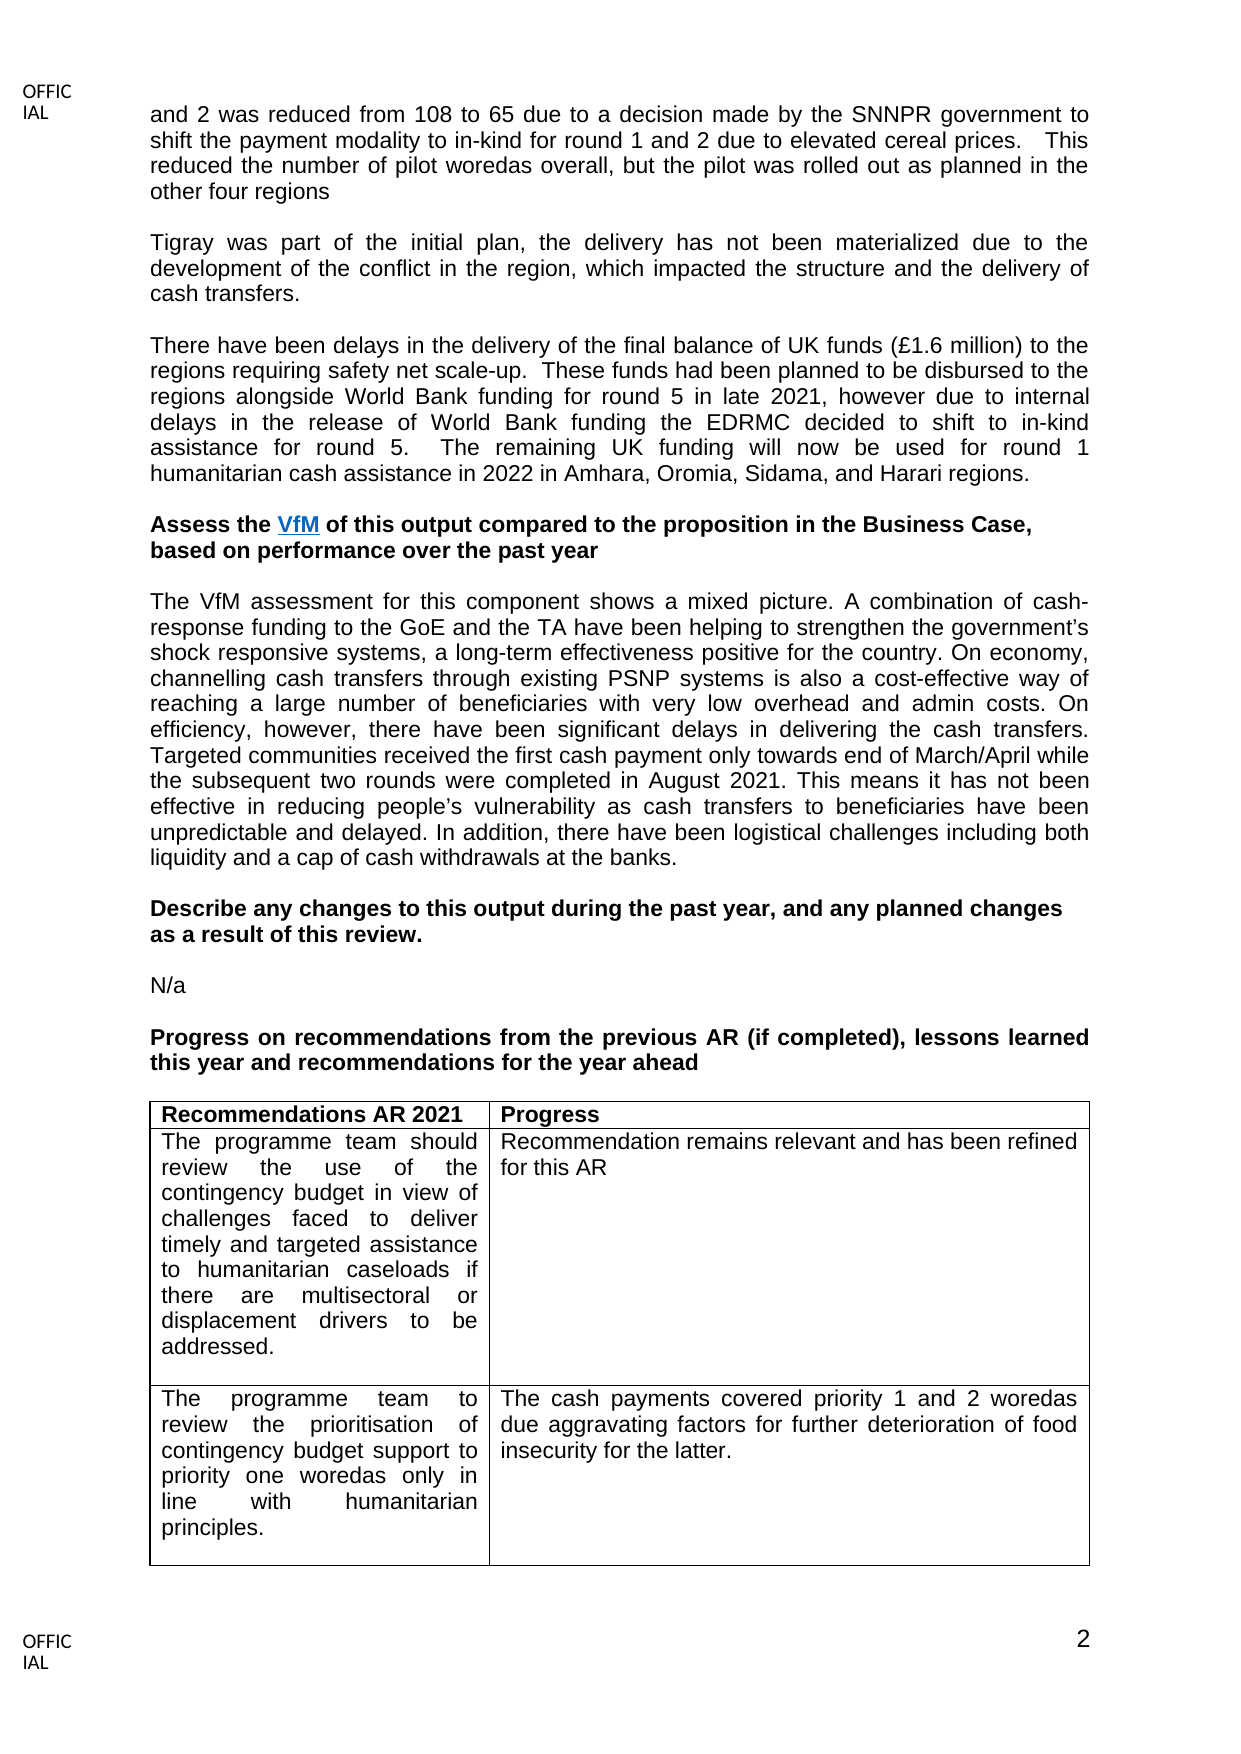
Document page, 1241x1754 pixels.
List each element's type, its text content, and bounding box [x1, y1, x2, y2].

table_cell Recommendation remains relevant and has been refined for this AR [490, 1129, 1089, 1385]
table_header Progress [490, 1102, 1089, 1128]
table_cell The programme team should review the use of the contingency budget in view of challenges faced to deliver timely and targeted assistance to humanitarian caseloads if there are multisectoral or displacement drivers to be addressed. [151, 1129, 489, 1385]
text The VfM assessment for this component shows a mixed picture. A combination of cash-response funding to the GoE and the TA have been helping to strengthen the government’s shock responsive systems, a long-term effectiveness positive for the country. On economy, channelling cash transfers through existing PSNP systems is also a cost-effective way of reaching a large number of beneficiaries with very low overhead and admin costs. On efficiency, however, there have been significant delays in delivering the cash transfers. Targeted communities received the first cash payment only towards end of March/April while the subsequent two rounds were completed in August 2021. This means it has not been effective in reducing people’s vulnerability as cash transfers to beneficiaries have been unpredictable and delayed. In addition, there have been logistical challenges including both liquidity and a cap of cash withdrawals at the banks. [150, 588, 1090, 870]
text Describe any changes to this output during the past year, and any planned changes as a result of this review. [150, 896, 1090, 947]
text Progress on recommendations from the previous AR (if completed), lessons learned this year and recommendations for the year ahead [150, 1024, 1090, 1075]
text Tigray was part of the initial plan, the delivery has not been materialized due to the development of the conflict in the region, which impacted the structure and the delivery of cash transfers. [150, 230, 1090, 307]
text N/a [150, 973, 1090, 998]
table_cell The programme team to review the prioritisation of contingency budget support to priority one woredas only in line with humanitarian principles. [151, 1386, 489, 1565]
table_cell The cash payments covered priority 1 and 2 woredas due aggravating factors for further deterioration of food insecurity for the latter. [490, 1386, 1089, 1565]
text Assess the VfM of this output compared to the proposition in the Business Case, based on performance over the past year [150, 512, 1090, 563]
text and 2 was reduced from 108 to 65 due to a decision made by the SNNPR government to shift the payment modality to in-kind for round 1 and 2 due to elevated cereal prices. This reduced the number of pilot woredas overall, but the pilot was rolled out as planned in the other four regions [150, 102, 1090, 204]
table_header Recommendations AR 2021 [151, 1102, 489, 1128]
text There have been delays in the delivery of the final balance of UK funds (£1.6 million) to the regions requiring safety net scale-up. These funds had been planned to be disbursed to the regions alongside World Bank funding for round 5 in late 2021, however due to internal delays in the release of World Bank funding the EDRMC decided to shift to in-kind assistance for round 5. The remaining UK funding will now be used for round 1 humanitarian cash assistance in 2022 in Amhara, Oromia, Sidama, and Harari regions. [150, 332, 1090, 486]
